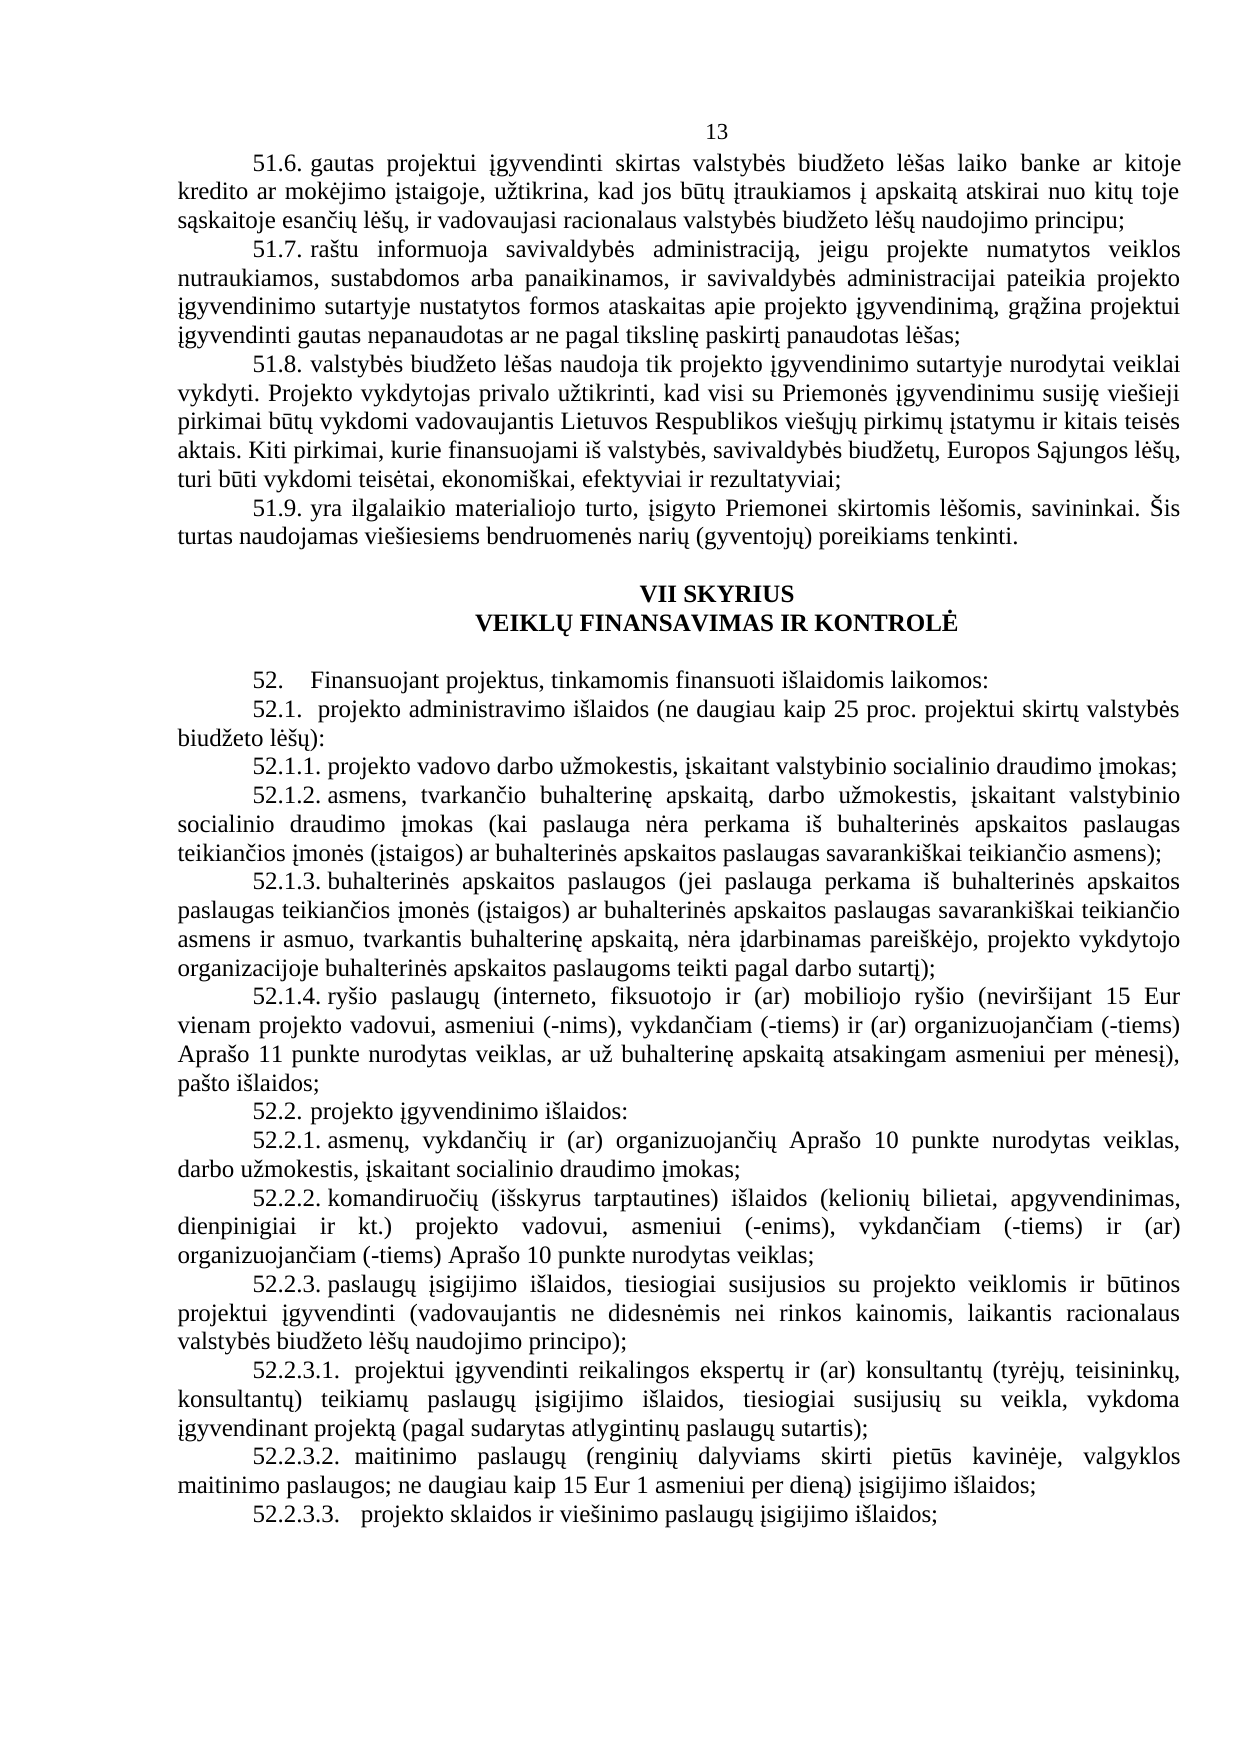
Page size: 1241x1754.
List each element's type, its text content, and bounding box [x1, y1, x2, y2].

text 52. Finansuojant projektus, tinkamomis finansuoti išlaidomis laikomos: [177, 665, 1181, 694]
text VII SKYRIUS [177, 579, 1181, 608]
text 51.8. valstybės biudžeto lėšas naudoja tik projekto įgyvendinimo sutartyje nurodytai veiklai vykdyti. Projekto vykdytojas privalo užtikrinti, kad visi su Priemonės įgyvendinimu susiję viešieji pirkimai būtų vykdomi vadovaujantis Lietuvos Respublikos viešųjų pirkimų įstatymu ir kitais teisės aktais. Kiti pirkimai, kurie finansuojami iš valstybės, savivaldybės biudžetų, Europos Sąjungos lėšų, turi būti vykdomi teisėtai, ekonomiškai, efektyviai ir rezultatyviai; [177, 349, 1181, 493]
text 52.2.3. paslaugų įsigijimo išlaidos, tiesiogiai susijusios su projekto veiklomis ir būtinos projektui įgyvendinti (vadovaujantis ne didesnėmis nei rinkos kainomis, laikantis racionalaus valstybės biudžeto lėšų naudojimo principo); [177, 1269, 1181, 1355]
text VEIKLŲ FINANSAVIMAS IR KONTROLĖ [177, 608, 1181, 636]
text 52.1. projekto administravimo išlaidos (ne daugiau kaip 25 proc. projektui skirtų valstybės biudžeto lėšų): [177, 694, 1181, 751]
text 52.2.2. komandiruočių (išskyrus tarptautines) išlaidos (kelionių bilietai, apgyvendinimas, dienpinigiai ir kt.) projekto vadovui, asmeniui (-enims), vykdančiam (-tiems) ir (ar) organizuojančiam (-tiems) Aprašo 10 punkte nurodytas veiklas; [177, 1183, 1181, 1269]
text 52.1.2. asmens, tvarkančio buhalterinę apskaitą, darbo užmokestis, įskaitant valstybinio socialinio draudimo įmokas (kai paslauga nėra perkama iš buhalterinės apskaitos paslaugas teikiančios įmonės (įstaigos) ar buhalterinės apskaitos paslaugas savarankiškai teikiančio asmens); [177, 780, 1181, 866]
text 52.2.3.1. projektui įgyvendinti reikalingos ekspertų ir (ar) konsultantų (tyrėjų, teisininkų, konsultantų) teikiamų paslaugų įsigijimo išlaidos, tiesiogiai susijusių su veikla, vykdoma įgyvendinant projektą (pagal sudarytas atlygintinų paslaugų sutartis); [177, 1355, 1181, 1441]
text 52.2.1. asmenų, vykdančių ir (ar) organizuojančių Aprašo 10 punkte nurodytas veiklas, darbo užmokestis, įskaitant socialinio draudimo įmokas; [177, 1125, 1181, 1183]
text 52.1.1. projekto vadovo darbo užmokestis, įskaitant valstybinio socialinio draudimo įmokas; [177, 751, 1181, 780]
text 52.2.3.2. maitinimo paslaugų (renginių dalyviams skirti pietūs kavinėje, valgyklos maitinimo paslaugos; ne daugiau kaip 15 Eur 1 asmeniui per dieną) įsigijimo išlaidos; [177, 1441, 1181, 1499]
text 51.7. raštu informuoja savivaldybės administraciją, jeigu projekte numatytos veiklos nutraukiamos, sustabdomos arba panaikinamos, ir savivaldybės administracijai pateikia projekto įgyvendinimo sutartyje nustatytos formos ataskaitas apie projekto įgyvendinimą, grąžina projektui įgyvendinti gautas nepanaudotas ar ne pagal tikslinę paskirtį panaudotas lėšas; [177, 234, 1181, 349]
text 52.1.3. buhalterinės apskaitos paslaugos (jei paslauga perkama iš buhalterinės apskaitos paslaugas teikiančios įmonės (įstaigos) ar buhalterinės apskaitos paslaugas savarankiškai teikiančio asmens ir asmuo, tvarkantis buhalterinę apskaitą, nėra įdarbinamas pareiškėjo, projekto vykdytojo organizacijoje buhalterinės apskaitos paslaugoms teikti pagal darbo sutartį); [177, 866, 1181, 981]
text 51.6. gautas projektui įgyvendinti skirtas valstybės biudžeto lėšas laiko banke ar kitoje kredito ar mokėjimo įstaigoje, užtikrina, kad jos būtų įtraukiamos į apskaitą atskirai nuo kitų toje sąskaitoje esančių lėšų, ir vadovaujasi racionalaus valstybės biudžeto lėšų naudojimo principu; [177, 148, 1181, 234]
text 51.9. yra ilgalaikio materialiojo turto, įsigyto Priemonei skirtomis lėšomis, savininkai. Šis turtas naudojamas viešiesiems bendruomenės narių (gyventojų) poreikiams tenkinti. [177, 493, 1181, 550]
text 52.2.3.3. projekto sklaidos ir viešinimo paslaugų įsigijimo išlaidos; [177, 1499, 1181, 1528]
text 52.2. projekto įgyvendinimo išlaidos: [177, 1096, 1181, 1125]
text 52.1.4. ryšio paslaugų (interneto, fiksuotojo ir (ar) mobiliojo ryšio (neviršijant 15 Eur vienam projekto vadovui, asmeniui (-nims), vykdančiam (-tiems) ir (ar) organizuojančiam (-tiems) Aprašo 11 punkte nurodytas veiklas, ar už buhalterinę apskaitą atsakingam asmeniui per mėnesį), pašto išlaidos; [177, 981, 1181, 1096]
